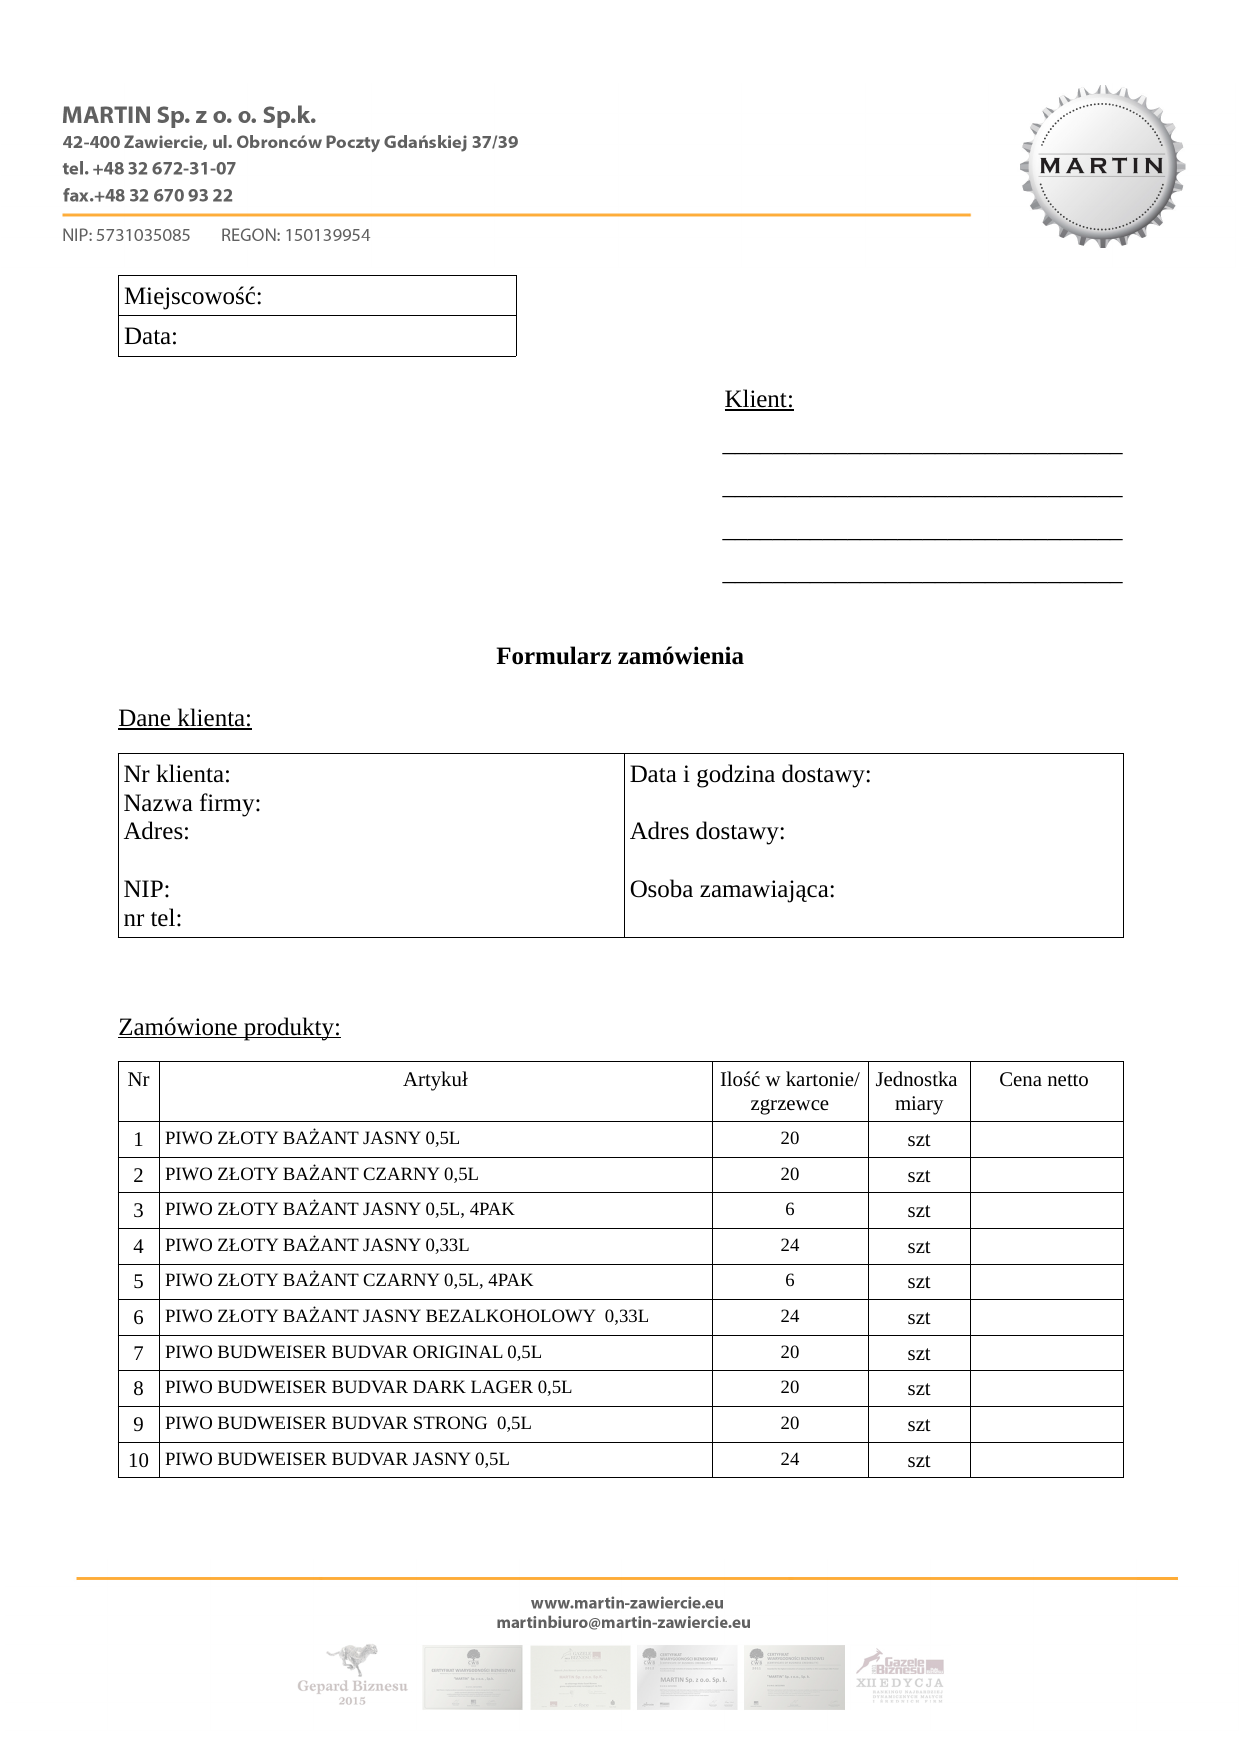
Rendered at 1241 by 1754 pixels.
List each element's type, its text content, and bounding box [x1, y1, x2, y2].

picture [1, 83, 1235, 268]
table_cell [971, 1193, 1123, 1228]
table_cell [971, 1407, 1123, 1442]
table_cell szt [869, 1371, 970, 1406]
table_cell [971, 1265, 1123, 1299]
text ________________________________ [118, 557, 1122, 586]
text ________________________________ [118, 471, 1122, 499]
table_cell szt [869, 1265, 970, 1299]
table_cell 9 [119, 1407, 159, 1442]
table_cell 20 [713, 1158, 868, 1192]
table_cell [971, 1371, 1123, 1406]
table_cell [971, 1158, 1123, 1192]
table_cell [971, 1443, 1123, 1477]
table_header Nr klienta: Nazwa firmy: Adres: NIP: nr tel: [119, 754, 624, 937]
table_cell szt [869, 1158, 970, 1192]
table_cell 7 [119, 1336, 159, 1370]
table_cell PIWO ZŁOTY BAŻANT JASNY 0,5L, 4PAK [160, 1193, 712, 1228]
table_cell szt [869, 1407, 970, 1442]
table_cell 10 [119, 1443, 159, 1477]
table_cell PIWO ZŁOTY BAŻANT JASNY BEZALKOHOLOWY 0,33L [160, 1300, 712, 1335]
table_header Artykuł [160, 1062, 712, 1121]
text ________________________________ [118, 514, 1122, 543]
table_cell PIWO BUDWEISER BUDVAR JASNY 0,5L [160, 1443, 712, 1477]
table_cell PIWO ZŁOTY BAŻANT CZARNY 0,5L, 4PAK [160, 1265, 712, 1299]
table_cell 6 [713, 1193, 868, 1228]
text ________________________________ [118, 428, 1122, 456]
table_cell PIWO BUDWEISER BUDVAR DARK LAGER 0,5L [160, 1371, 712, 1406]
table_cell szt [869, 1122, 970, 1157]
table_cell szt [869, 1300, 970, 1335]
table_cell 20 [713, 1407, 868, 1442]
table_cell 3 [119, 1193, 159, 1228]
table_cell 2 [119, 1158, 159, 1192]
table_header Data i godzina dostawy: Adres dostawy: Osoba zamawiająca: [625, 754, 1123, 937]
table_cell szt [869, 1336, 970, 1370]
table_cell szt [869, 1193, 970, 1228]
table_cell 24 [713, 1300, 868, 1335]
table_cell 4 [119, 1229, 159, 1263]
table_cell 5 [119, 1265, 159, 1299]
table_header Nr [119, 1062, 159, 1121]
table_header Jednostka miary [869, 1062, 970, 1121]
text Zamówione produkty: [118, 1012, 1122, 1041]
table_cell 24 [713, 1229, 868, 1263]
table_cell 20 [713, 1122, 868, 1157]
table_cell PIWO BUDWEISER BUDVAR STRONG 0,5L [160, 1407, 712, 1442]
table_cell PIWO BUDWEISER BUDVAR ORIGINAL 0,5L [160, 1336, 712, 1370]
table_cell 6 [119, 1300, 159, 1335]
table_cell 20 [713, 1371, 868, 1406]
table_cell 8 [119, 1371, 159, 1406]
table_cell [971, 1122, 1123, 1157]
table_cell PIWO ZŁOTY BAŻANT JASNY 0,33L [160, 1229, 712, 1263]
table_cell [971, 1229, 1123, 1263]
table_cell 24 [713, 1443, 868, 1477]
table_cell PIWO ZŁOTY BAŻANT CZARNY 0,5L [160, 1158, 712, 1192]
table_cell Data: [119, 316, 516, 356]
text Dane klienta: [118, 703, 1122, 732]
table_cell szt [869, 1443, 970, 1477]
table_header Ilość w kartonie/ zgrzewce [713, 1062, 868, 1121]
table_cell 1 [119, 1122, 159, 1157]
table_cell PIWO ZŁOTY BAŻANT JASNY 0,5L [160, 1122, 712, 1157]
table_header Miejscowość: [119, 276, 516, 315]
text Klient: [118, 384, 1122, 413]
table_cell [971, 1336, 1123, 1370]
picture [5, 1559, 1239, 1731]
table_cell szt [869, 1229, 970, 1263]
text Formularz zamówienia [118, 641, 1122, 670]
table_cell 20 [713, 1336, 868, 1370]
table_cell [971, 1300, 1123, 1335]
table_header Cena netto [971, 1062, 1123, 1121]
table_cell 6 [713, 1265, 868, 1299]
